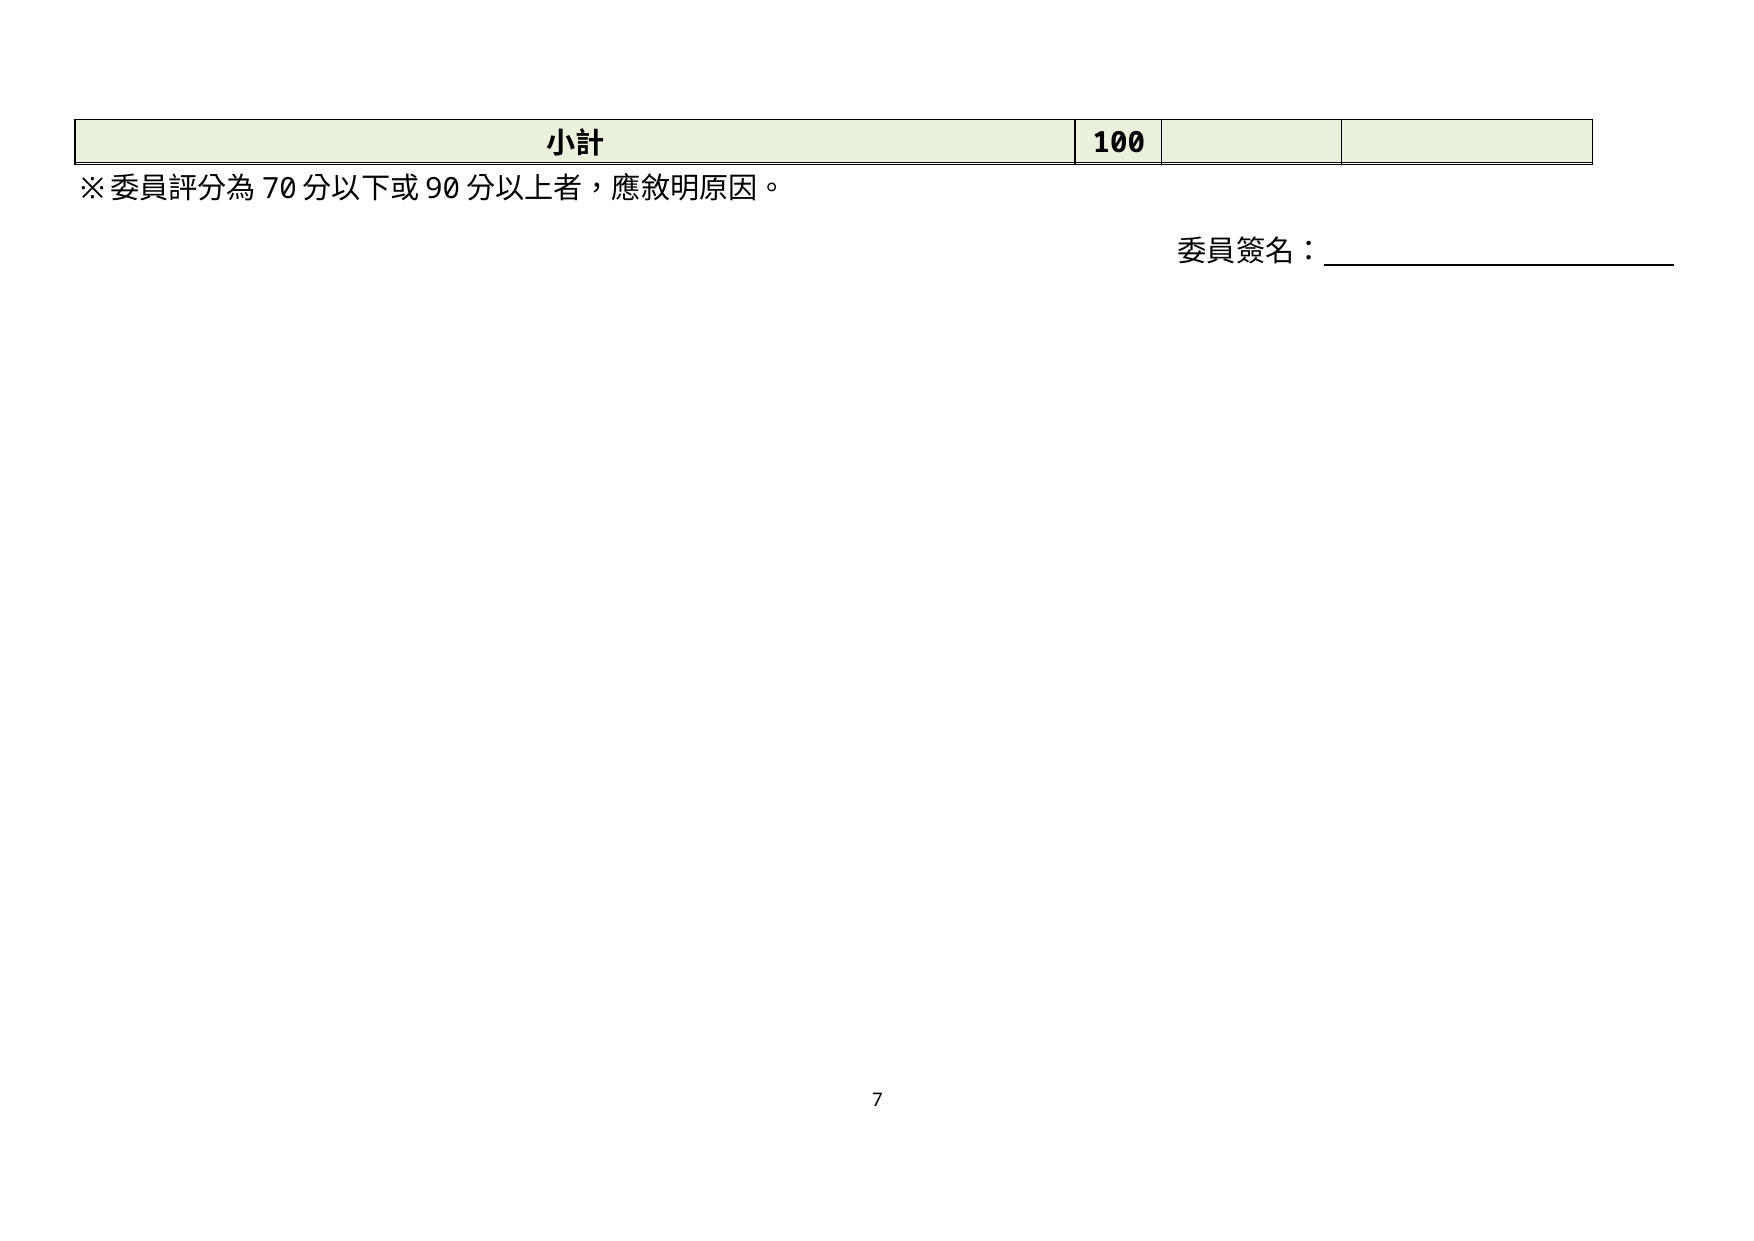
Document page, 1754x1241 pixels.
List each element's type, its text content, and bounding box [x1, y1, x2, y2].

table_cell 小計 [76, 120, 1074, 162]
table_cell 100 [1076, 120, 1161, 162]
table_cell [1342, 120, 1592, 162]
text ※委員評分為70分以下或90分以上者，應敘明原因。 [75, 165, 1679, 207]
text 委員簽名： [75, 207, 1679, 270]
table_cell [1162, 120, 1341, 162]
